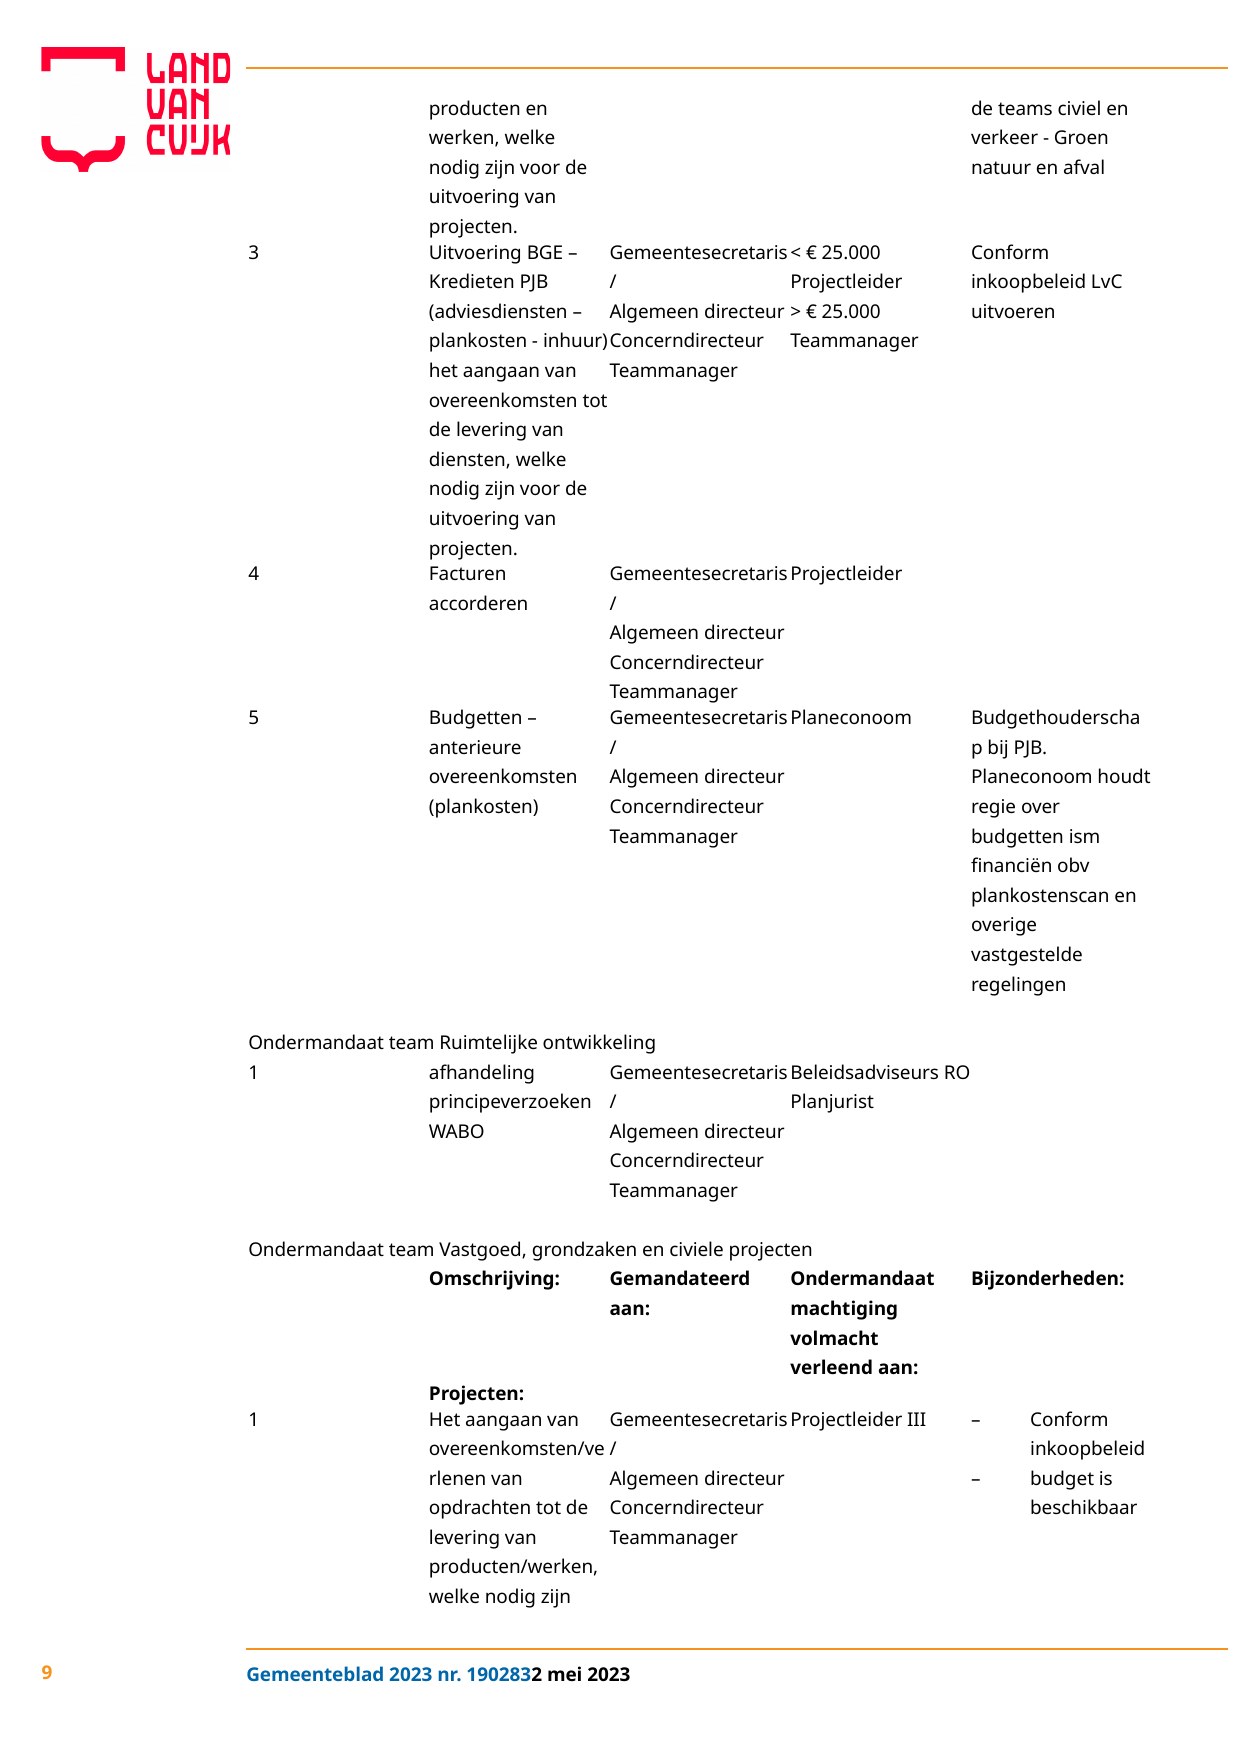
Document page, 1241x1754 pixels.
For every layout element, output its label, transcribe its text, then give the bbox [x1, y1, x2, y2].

table_cell [971, 560, 1152, 704]
table_cell Gemeentesecretaris/ Algemeen directeur Concerndirecteur Teammanager [609, 560, 790, 704]
table_cell < € 25.000 Projectleider > € 25.000 Teammanager [790, 239, 971, 560]
table_header afhandeling principeverzoeken WABO [429, 1059, 609, 1203]
table_cell Projectleider III [790, 1406, 971, 1609]
text Ondermandaat team Vastgoed, grondzaken en civiele projecten [248, 1236, 1152, 1262]
table_cell 4 [248, 560, 429, 704]
table_cell Facturen accorderen [429, 560, 609, 704]
table_cell Gemeentesecretaris/ Algemeen directeur Concerndirecteur Teammanager [609, 1406, 790, 1609]
text Ondermandaat team Ruimtelijke ontwikkeling [248, 1029, 1152, 1055]
table_cell [790, 1380, 971, 1406]
table_cell Uitvoering BGE – Kredieten PJB (adviesdiensten – plankosten - inhuur) het aangaan van overeenkomsten tot de levering van diensten, welke nodig zijn voor de uitvoering van projecten. [429, 239, 609, 560]
picture [41, 47, 231, 172]
table_header Gemandateerd aan: [609, 1266, 790, 1380]
table_header [971, 1059, 1152, 1203]
table_cell de teams civiel en verkeer - Groen natuur en afval [971, 95, 1152, 239]
table_cell producten en werken, welke nodig zijn voor de uitvoering van projecten. [429, 95, 609, 239]
table_cell Gemeentesecretaris/ Algemeen directeur Concerndirecteur Teammanager [609, 705, 790, 996]
table_cell Planeconoom [790, 705, 971, 996]
table_header Ondermandaat machtiging volmacht verleend aan: [790, 1266, 971, 1380]
table_cell [609, 1380, 790, 1406]
table_cell [971, 1380, 1152, 1406]
table_cell [248, 95, 429, 239]
table_header Omschrijving: [429, 1266, 609, 1380]
table_cell [609, 95, 790, 239]
table_header Bijzonderheden: [971, 1266, 1152, 1380]
table_cell Projecten: [429, 1380, 609, 1406]
table_header 1 [248, 1059, 429, 1203]
table_cell Het aangaan van overeenkomsten/verlenen van opdrachten tot de levering van producten/werken, welke nodig zijn [429, 1406, 609, 1609]
table_cell Gemeentesecretaris/ Algemeen directeur Concerndirecteur Teammanager [609, 239, 790, 560]
table_cell Budgetten – anterieure overeenkomsten (plankosten) [429, 705, 609, 996]
table_cell [790, 95, 971, 239]
table_cell Conform inkoopbeleid LvC uitvoeren [971, 239, 1152, 560]
table_cell Budgethouderschap bij PJB. Planeconoom houdt regie over budgetten ism financiën obv plankostenscan en overige vastgestelde regelingen [971, 705, 1152, 996]
table_cell 3 [248, 239, 429, 560]
table_header Gemeentesecretaris/ Algemeen directeur Concerndirecteur Teammanager [609, 1059, 790, 1203]
table_cell [248, 1380, 429, 1406]
table_header Beleidsadviseurs RO Planjurist [790, 1059, 971, 1203]
table_cell Projectleider [790, 560, 971, 704]
table_header [248, 1266, 429, 1380]
table_cell Conform inkoopbeleid budget is beschikbaar [971, 1406, 1152, 1609]
table_cell 5 [248, 705, 429, 996]
table_cell 1 [248, 1406, 429, 1609]
